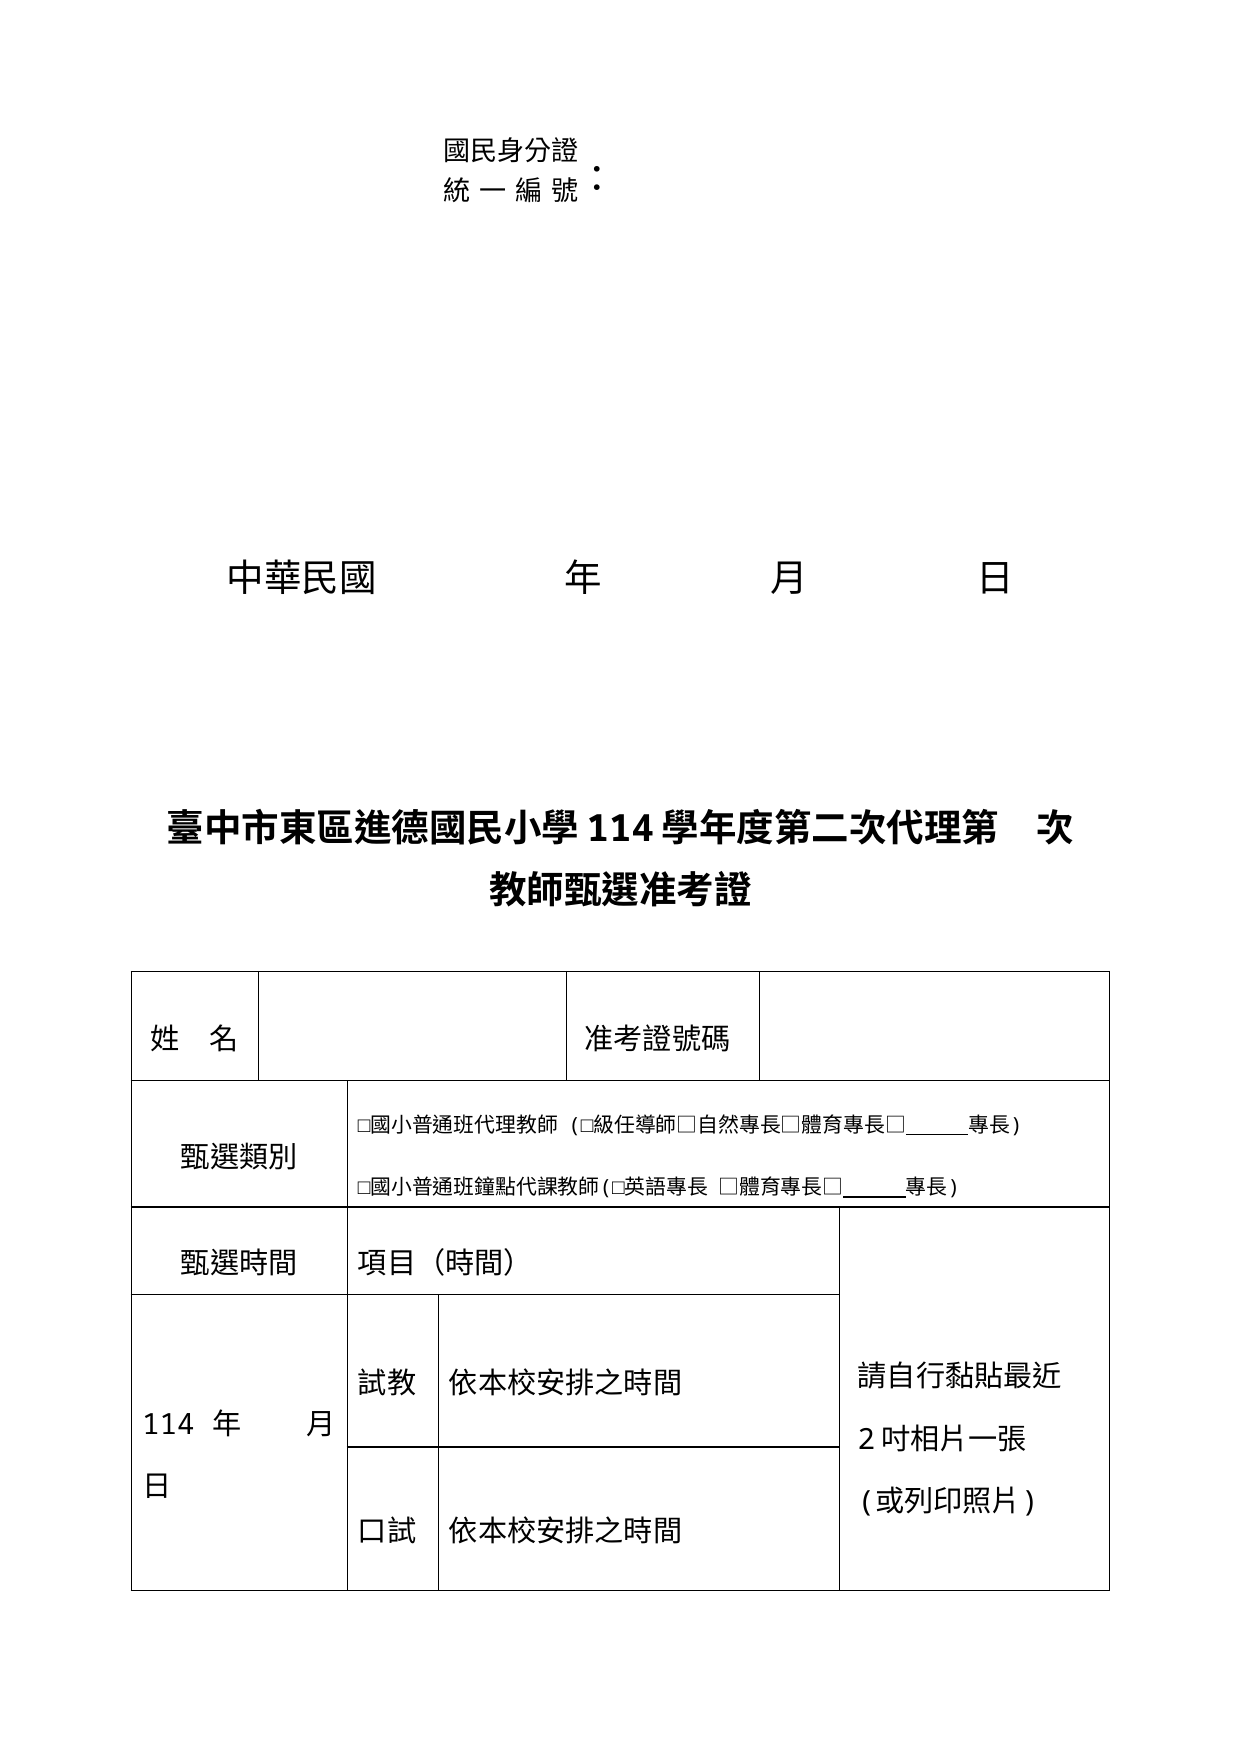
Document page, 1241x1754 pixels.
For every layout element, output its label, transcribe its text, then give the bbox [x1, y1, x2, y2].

text 國民身分證統一編號： [118, 96, 1122, 221]
table_header [259, 972, 566, 1080]
text 中華民國 年 月 日 [118, 533, 1122, 596]
text 教師甄選准考證 [118, 846, 1122, 908]
table_cell 項目（時間） [348, 1208, 839, 1294]
table_cell 甄選類別 [132, 1081, 347, 1206]
text 臺中市東區進德國民小學114學年度第二次代理第 次 [118, 783, 1122, 846]
table_cell 口試 [348, 1448, 438, 1590]
table_header [760, 972, 1109, 1080]
table_header 准考證號碼 [567, 972, 759, 1080]
table_cell 甄選時間 [132, 1208, 347, 1294]
table_cell 依本校安排之時間 [439, 1448, 839, 1590]
table_cell 試教 [348, 1295, 438, 1446]
table_cell □國小普通班代理教師 (□級任導師□自然專長□體育專長□ 專長) □國小普通班鐘點代課教師(□英語專長 □體育專長□ 專長) [348, 1081, 1109, 1206]
table_cell 請自行黏貼最近 2吋相片一張 (或列印照片) [840, 1208, 1109, 1590]
table_cell 依本校安排之時間 [439, 1295, 839, 1446]
table_cell 114年 月 日 [132, 1295, 347, 1590]
table_header 姓 名 [132, 972, 258, 1080]
